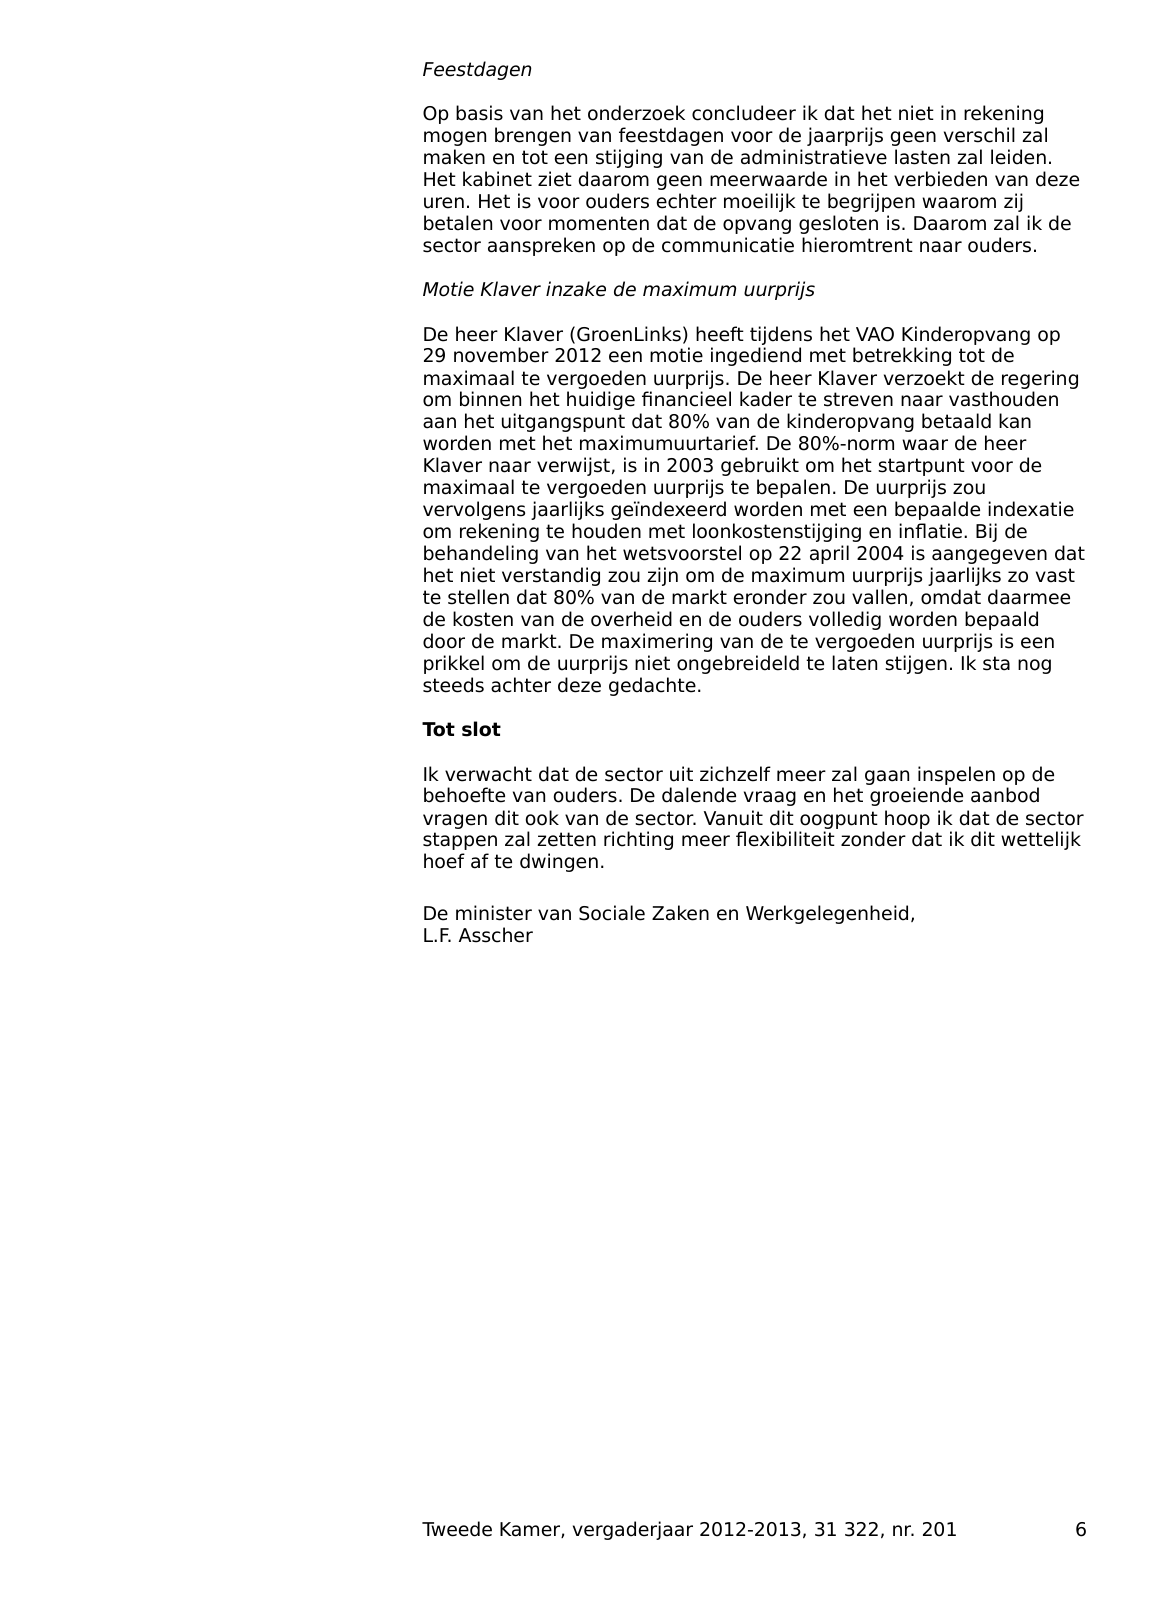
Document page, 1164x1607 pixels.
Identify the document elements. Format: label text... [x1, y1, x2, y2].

subtitle Motie Klaver inzake de maximum uurprijs [422, 279, 1087, 301]
text Op basis van het onderzoek concludeer ik dat het niet in rekening mogen brengen van feestdagen voor de jaarprijs geen verschil zal maken en tot een stijging van de administratieve lasten zal leiden. Het kabinet ziet daarom geen meerwaarde in het verbieden van deze uren. Het is voor ouders echter moeilijk te begrijpen waarom zij betalen voor momenten dat de opvang gesloten is. Daarom zal ik de sector aanspreken op de communicatie hieromtrent naar ouders. [422, 103, 1087, 257]
text De minister van Sociale Zaken en Werkgelegenheid, L.F. Asscher [422, 903, 1087, 947]
subtitle Tot slot [422, 719, 1087, 741]
subtitle Feestdagen [422, 59, 1087, 81]
text De heer Klaver (GroenLinks) heeft tijdens het VAO Kinderopvang op 29 november 2012 een motie ingediend met betrekking tot de maximaal te vergoeden uurprijs. De heer Klaver verzoekt de regering om binnen het huidige financieel kader te streven naar vasthouden aan het uitgangspunt dat 80% van de kinderopvang betaald kan worden met het maximumuurtarief. De 80%-norm waar de heer Klaver naar verwijst, is in 2003 gebruikt om het startpunt voor de maximaal te vergoeden uurprijs te bepalen. De uurprijs zou vervolgens jaarlijks geïndexeerd worden met een bepaalde indexatie om rekening te houden met loonkostenstijging en inflatie. Bij de behandeling van het wetsvoorstel op 22 april 2004 is aangegeven dat het niet verstandig zou zijn om de maximum uurprijs jaarlijks zo vast te stellen dat 80% van de markt eronder zou vallen, omdat daarmee de kosten van de overheid en de ouders volledig worden bepaald door de markt. De maximering van de te vergoeden uurprijs is een prikkel om de uurprijs niet ongebreideld te laten stijgen. Ik sta nog steeds achter deze gedachte. [422, 323, 1087, 697]
text Ik verwacht dat de sector uit zichzelf meer zal gaan inspelen op de behoefte van ouders. De dalende vraag en het groeiende aanbod vragen dit ook van de sector. Vanuit dit oogpunt hoop ik dat de sector stappen zal zetten richting meer flexibiliteit zonder dat ik dit wettelijk hoef af te dwingen. [422, 763, 1087, 873]
